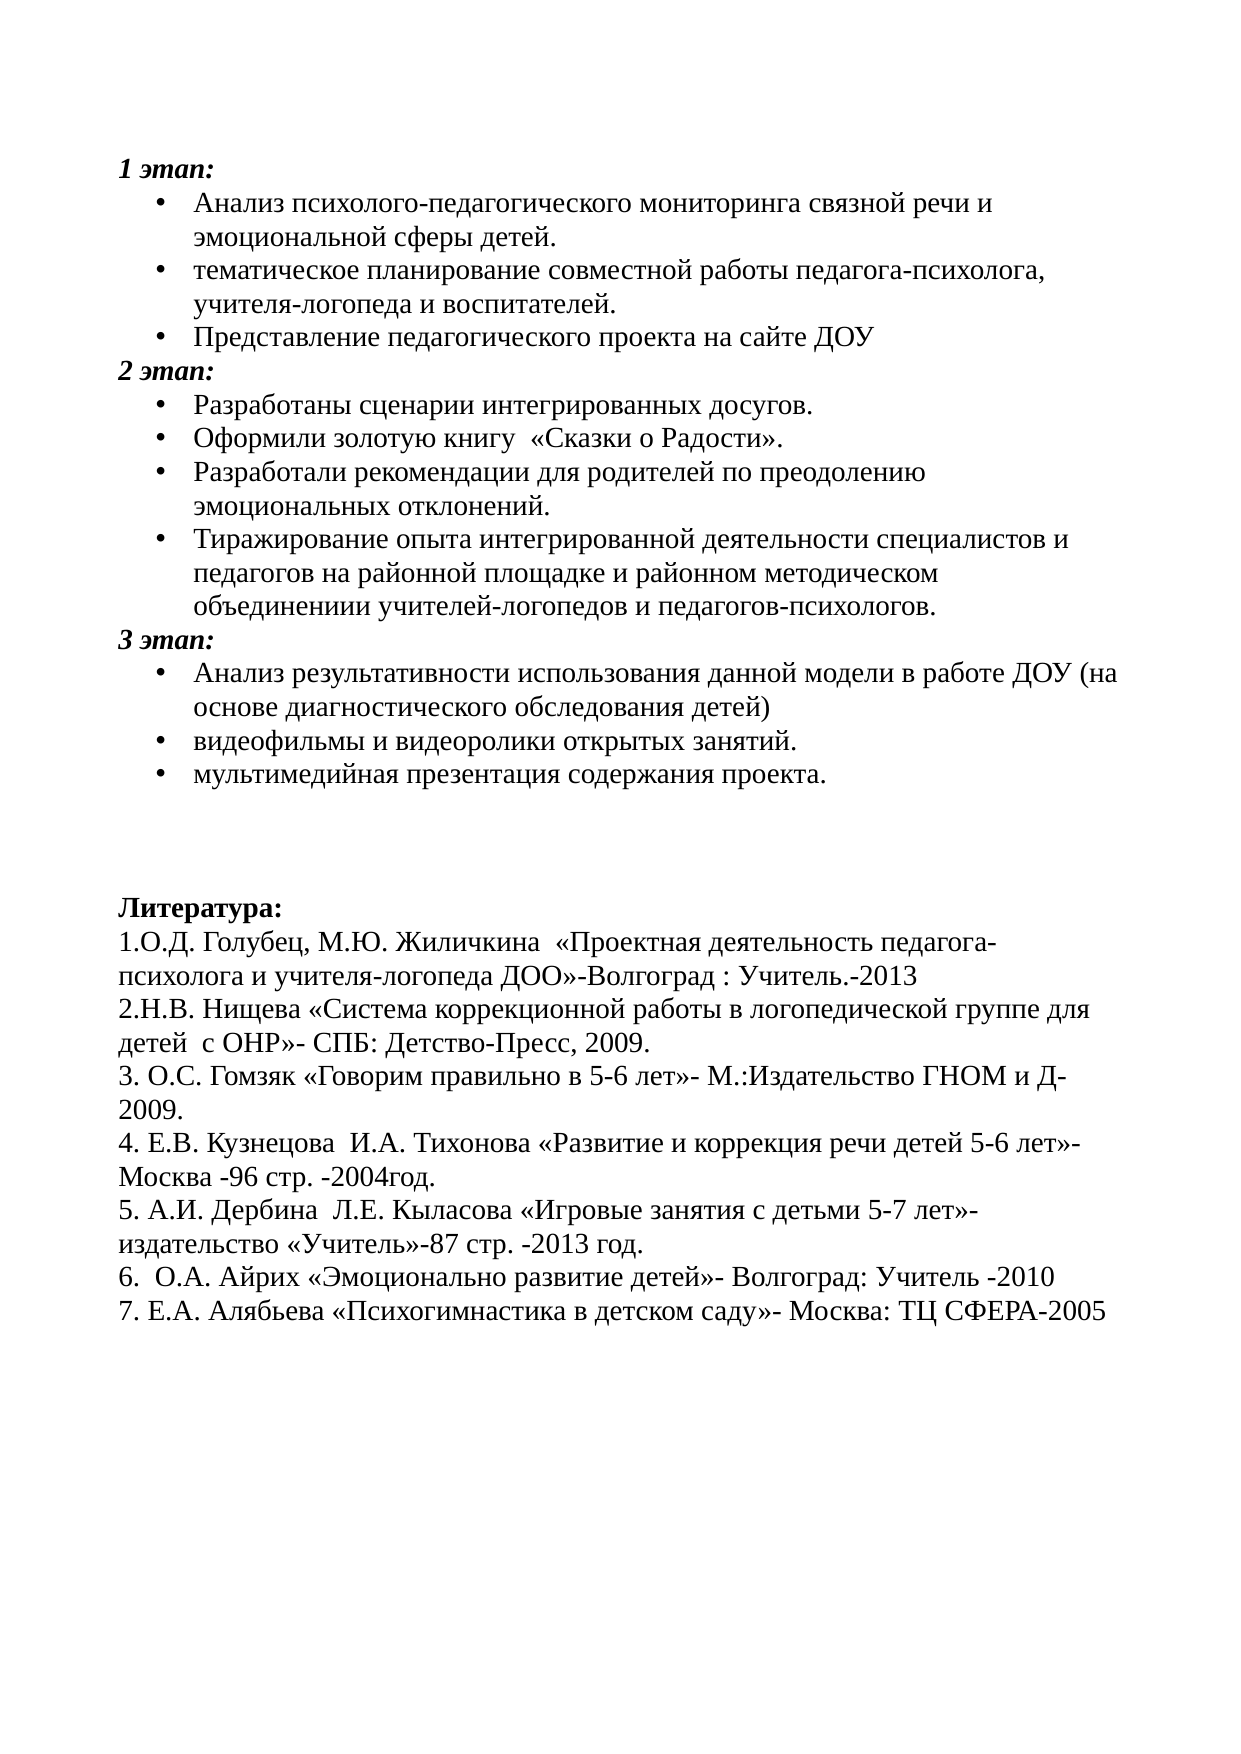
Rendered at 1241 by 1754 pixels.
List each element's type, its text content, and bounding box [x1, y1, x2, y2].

list Оформили золотую книгу «Сказки о Радости». [156, 420, 1122, 454]
text 1.О.Д. Голубец, М.Ю. Жиличкина «Проектная деятельность педагога-психолога и учителя-логопеда ДОО»-Волгоград : Учитель.-2013 [118, 924, 1122, 991]
list Анализ результативности использования данной модели в работе ДОУ (на основе диагностического обследования детей) [156, 656, 1122, 723]
text 6. О.А. Айрих «Эмоционально развитие детей»- Волгоград: Учитель -2010 [118, 1259, 1122, 1293]
text 2 этап: [118, 353, 1122, 387]
text 5. А.И. Дербина Л.Е. Кыласова «Игровые занятия с детьми 5-7 лет»-издательство «Учитель»-87 стр. -2013 год. [118, 1192, 1122, 1259]
list видеофильмы и видеоролики открытых занятий. [156, 723, 1122, 756]
list Анализ психолого-педагогического мониторинга связной речи и эмоциональной сферы детей. [156, 185, 1122, 252]
text 2.Н.В. Нищева «Система коррекционной работы в логопедической группе для детей с ОНР»- СПБ: Детство-Пресс, 2009. [118, 991, 1122, 1058]
list Тиражирование опыта интегрированной деятельности специалистов и педагогов на районной площадке и районном методическом объединениии учителей-логопедов и педагогов-психологов. [156, 521, 1122, 622]
text 1 этап: [118, 152, 1122, 185]
text 3. О.С. Гомзяк «Говорим правильно в 5-6 лет»- М.:Издательство ГНОМ и Д-2009. [118, 1058, 1122, 1125]
list Разработаны сценарии интегрированных досугов. [156, 387, 1122, 420]
list Представление педагогического проекта на сайте ДОУ [156, 319, 1122, 353]
text 4. Е.В. Кузнецова И.А. Тихонова «Развитие и коррекция речи детей 5-6 лет»- Москва -96 стр. -2004год. [118, 1125, 1122, 1192]
list мультимедийная презентация содержания проекта. [156, 756, 1122, 790]
list тематическое планирование совместной работы педагога-психолога, учителя-логопеда и воспитателей. [156, 252, 1122, 319]
text 7. Е.А. Алябьева «Психогимнастика в детском саду»- Москва: ТЦ СФЕРА-2005 [118, 1293, 1122, 1327]
text 3 этап: [118, 622, 1122, 656]
list Разработали рекомендации для родителей по преодолению эмоциональных отклонений. [156, 454, 1122, 521]
text Литература: [118, 891, 1122, 924]
